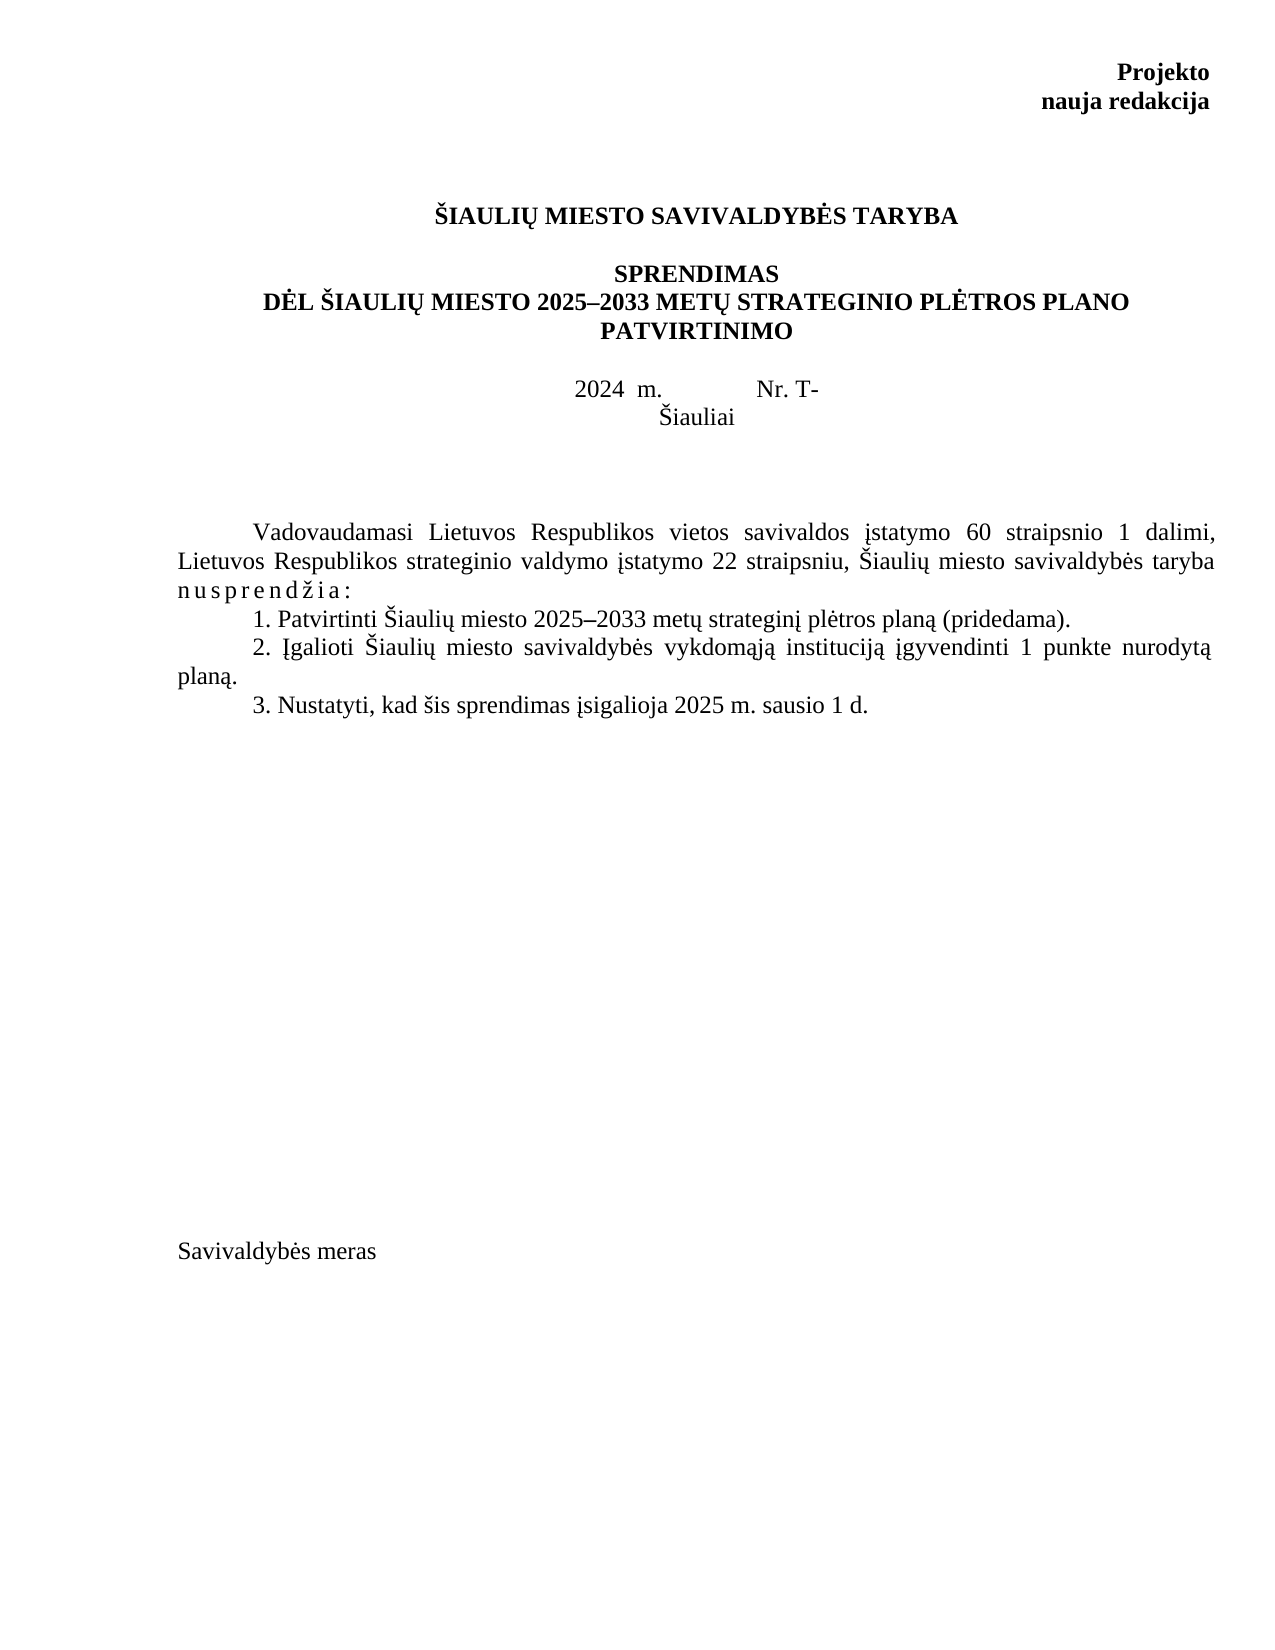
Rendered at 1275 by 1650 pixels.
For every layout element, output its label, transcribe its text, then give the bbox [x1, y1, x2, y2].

text SPRENDIMAS [177, 259, 1216, 287]
text ŠIAULIŲ MIESTO SAVIVALDYBĖS TARYBA [177, 201, 1216, 230]
text Savivaldybės meras [177, 1236, 1216, 1265]
text 2024 m. Nr. T- [177, 374, 1216, 402]
text 3. Nustatyti, kad šis sprendimas įsigalioja 2025 m. sausio 1 d. [177, 690, 1216, 719]
text DĖL ŠIAULIŲ MIESTO 2025–2033 METŲ STRATEGINIO PLĖTROS PLANO PATVIRTINIMO [177, 287, 1216, 345]
text Vadovaudamasi Lietuvos Respublikos vietos savivaldos įstatymo 60 straipsnio 1 dalimi, Lietuvos Respublikos strateginio valdymo įstatymo 22 straipsniu, Šiaulių miesto savivaldybės taryba nusprendžia: [177, 517, 1216, 604]
text 2. Įgalioti Šiaulių miesto savivaldybės vykdomąją instituciją įgyvendinti 1 punkte nurodytą planą. [177, 632, 1211, 690]
text Šiauliai [177, 402, 1216, 431]
text 1. Patvirtinti Šiaulių miesto 2025–2033 metų strateginį plėtros planą (pridedama). [177, 604, 1216, 632]
